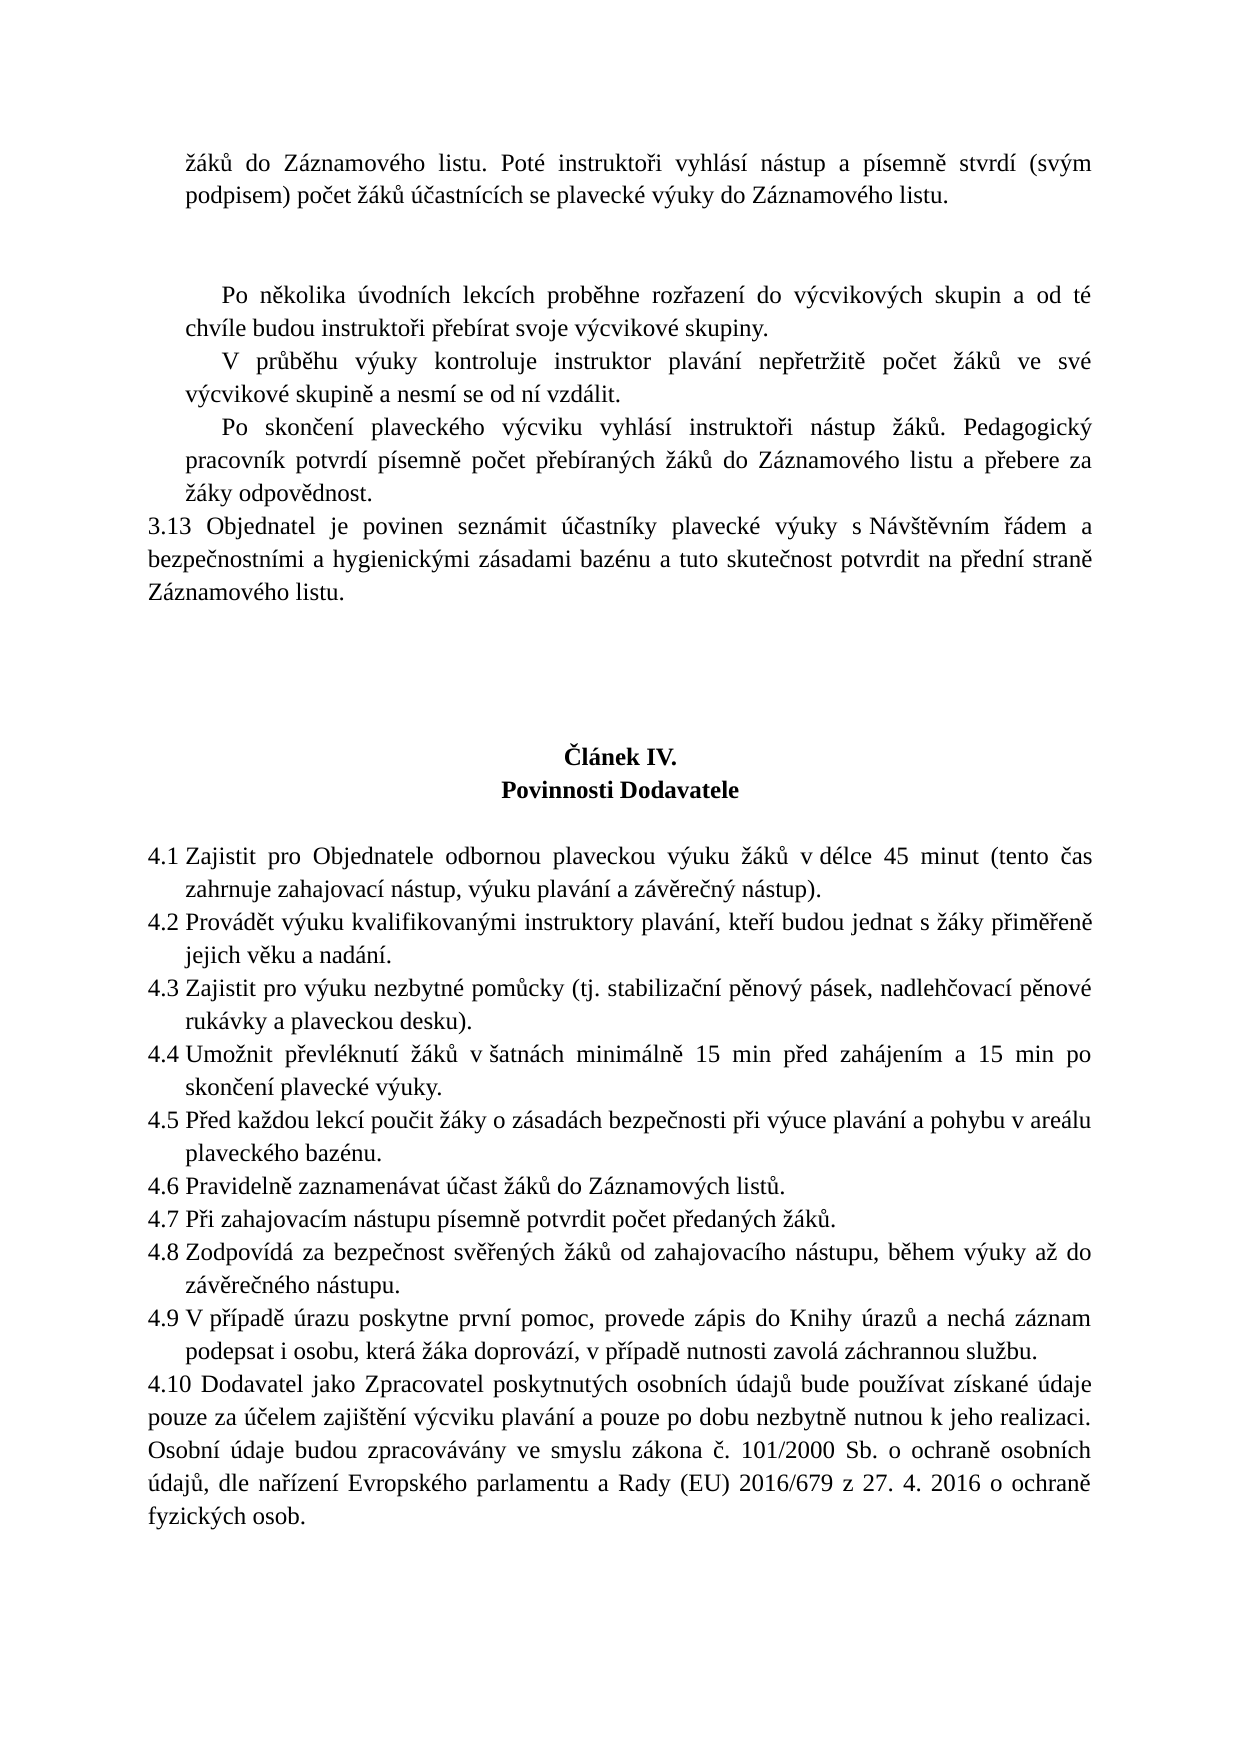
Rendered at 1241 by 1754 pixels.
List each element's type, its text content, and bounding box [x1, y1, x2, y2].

text Článek IV. [148, 742, 1093, 771]
text Povinnosti Dodavatele [148, 775, 1093, 804]
list Pravidelně zaznamenávat účast žáků do Záznamových listů. [148, 1171, 1093, 1200]
list Umožnit převléknutí žáků v šatnách minimálně 15 min před zahájením a 15 min po skončení plavecké výuky. [148, 1039, 1093, 1101]
list Zajistit pro výuku nezbytné pomůcky (tj. stabilizační pěnový pásek, nadlehčovací pěnové rukávky a plaveckou desku). [148, 973, 1093, 1035]
list Před každou lekcí poučit žáky o zásadách bezpečnosti při výuce plavání a pohybu v areálu plaveckého bazénu. [148, 1105, 1093, 1167]
text Po několika úvodních lekcích proběhne rozřazení do výcvikových skupin a od té chvíle budou instruktoři přebírat svoje výcvikové skupiny. [185, 280, 1093, 341]
text žáků do Záznamového listu. Poté instruktoři vyhlásí nástup a písemně stvrdí (svým podpisem) počet žáků účastnících se plavecké výuky do Záznamového listu. [185, 148, 1093, 209]
text V průběhu výuky kontroluje instruktor plavání nepřetržitě počet žáků ve své výcvikové skupině a nesmí se od ní vzdálit. [185, 346, 1093, 407]
list Při zahajovacím nástupu písemně potvrdit počet předaných žáků. [148, 1204, 1093, 1233]
text Po skončení plaveckého výcviku vyhlásí instruktoři nástup žáků. Pedagogický pracovník potvrdí písemně počet přebíraných žáků do Záznamového listu a přebere za žáky odpovědnost. [185, 412, 1093, 507]
list Zodpovídá za bezpečnost svěřených žáků od zahajovacího nástupu, během výuky až do závěrečného nástupu. [148, 1237, 1093, 1299]
list V případě úrazu poskytne první pomoc, provede zápis do Knihy úrazů a nechá záznam podepsat i osobu, která žáka doprovází, v případě nutnosti zavolá záchrannou službu. [148, 1303, 1093, 1365]
list Zajistit pro Objednatele odbornou plaveckou výuku žáků v délce 45 minut (tento čas zahrnuje zahajovací nástup, výuku plavání a závěrečný nástup). [148, 841, 1093, 903]
list Provádět výuku kvalifikovanými instruktory plavání, kteří budou jednat s žáky přiměřeně jejich věku a nadání. [148, 907, 1093, 969]
text 3.13 Objednatel je povinen seznámit účastníky plavecké výuky s Návštěvním řádem a bezpečnostními a hygienickými zásadami bazénu a tuto skutečnost potvrdit na přední straně Záznamového listu. [148, 511, 1093, 606]
text 4.10 Dodavatel jako Zpracovatel poskytnutých osobních údajů bude používat získané údaje pouze za účelem zajištění výcviku plavání a pouze po dobu nezbytně nutnou k jeho realizaci. Osobní údaje budou zpracovávány ve smyslu zákona č. 101/2000 Sb. o ochraně osobních údajů, dle nařízení Evropského parlamentu a Rady (EU) 2016/679 z 27. 4. 2016 o ochraně fyzických osob. [148, 1369, 1093, 1530]
